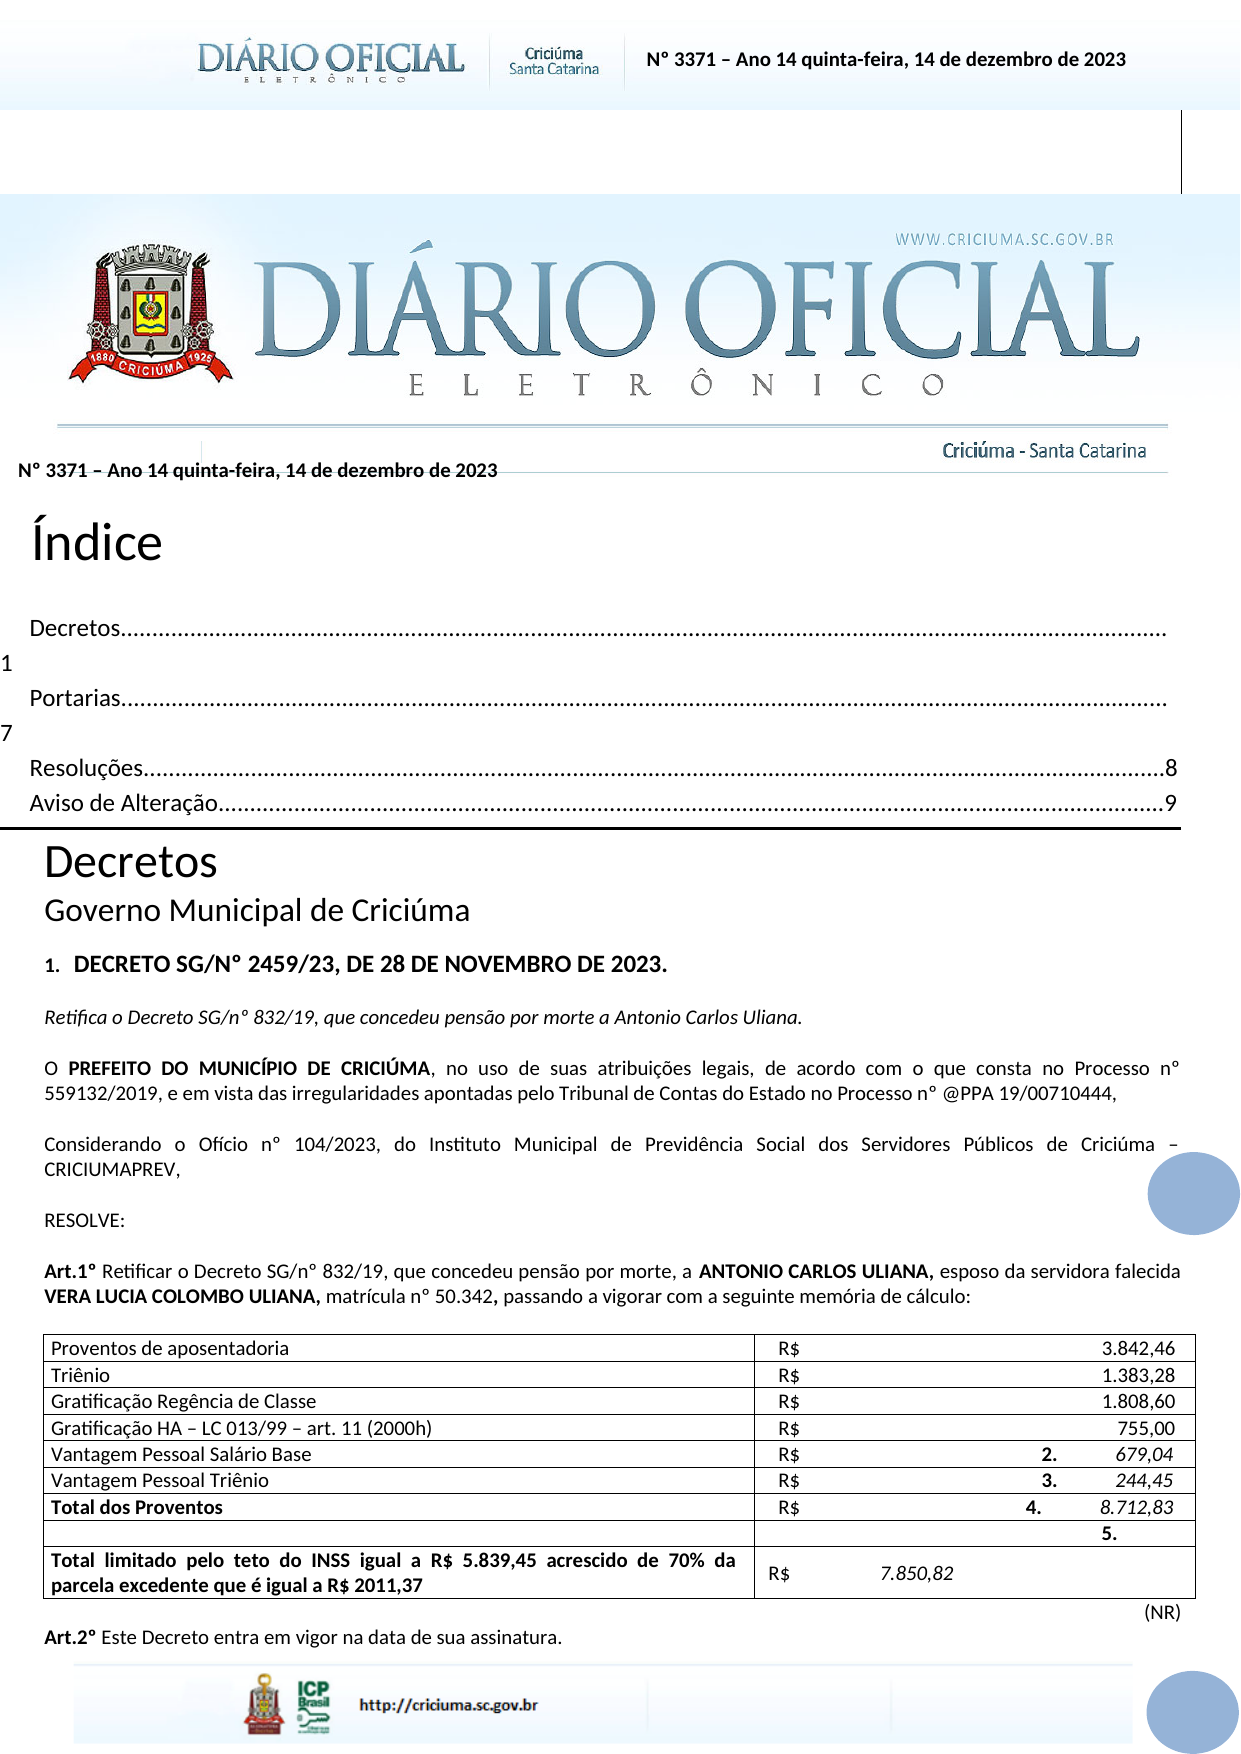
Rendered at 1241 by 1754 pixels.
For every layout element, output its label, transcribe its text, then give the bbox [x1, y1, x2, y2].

table_cell R$ [755, 1441, 831, 1467]
text Portarias......................................................................................................................................................................7 [0, 682, 1181, 747]
text (NR) [74, 1599, 1181, 1624]
table_header R$ [755, 1335, 831, 1361]
text O PREFEITO DO MUNICÍPIO DE CRICIÚMA, no uso de suas atribuições legais, de acordo com o que consta no Processo nº 559132/2019, e em vista das irregularidades apontadas pelo Tribunal de Contas do Estado no Processo nº @PPA 19/00710444, [44, 1055, 1181, 1106]
text DECRETO SG/Nº 2459/23, DE 28 DE NOVEMBRO DE 2023. [44, 948, 1196, 978]
table_cell R$ [755, 1388, 831, 1414]
text Decretos [44, 831, 1181, 889]
text Considerando o Ofício nº 104/2023, do Instituto Municipal de Previdência Social dos Servidores Públicos de Criciúma – CRICIUMAPREV, [44, 1131, 1181, 1182]
text Retifica o Decreto SG/nº 832/19, que concedeu pensão por morte a Antonio Carlos Uliana. [44, 1004, 1181, 1029]
table_cell 8.712,83 [831, 1494, 1195, 1519]
table_cell Gratificação Regência de Classe [44, 1388, 754, 1414]
table_cell [755, 1521, 831, 1546]
table_cell Vantagem Pessoal Salário Base [44, 1441, 754, 1467]
table_cell 1.808,60 [831, 1388, 1195, 1414]
table_cell 755,00 [831, 1415, 1195, 1440]
text Resoluções..................................................................................................................................................................8 [0, 752, 1181, 782]
table_cell R$ [755, 1362, 831, 1387]
text Art.1º Retificar o Decreto SG/nº 832/19, que concedeu pensão por morte, a ANTONIO CARLOS ULIANA, esposo da servidora falecida VERA LUCIA COLOMBO ULIANA, matrícula nº 50.342, passando a vigorar com a seguinte memória de cálculo: [44, 1258, 1181, 1309]
text RESOLVE: [44, 1207, 1176, 1233]
table_cell Triênio [44, 1362, 754, 1387]
text Art.2º Este Decreto entra em vigor na data de sua assinatura. [44, 1624, 1181, 1650]
table_cell R$ [755, 1494, 831, 1519]
table_cell Vantagem Pessoal Triênio [44, 1468, 754, 1493]
text Aviso de Alteração......................................................................................................................................................9 [0, 787, 1181, 817]
table_cell 244,45 [831, 1468, 1195, 1493]
table_header 3.842,46 [831, 1335, 1195, 1361]
table_cell Gratificação HA – LC 013/99 – art. 11 (2000h) [44, 1415, 754, 1440]
table_header Proventos de aposentadoria [44, 1335, 754, 1361]
table_cell [44, 1521, 754, 1546]
table_cell R$ 7.850,82 [755, 1547, 1195, 1598]
table_cell [831, 1521, 1195, 1546]
table_cell 1.383,28 [831, 1362, 1195, 1387]
text Decretos......................................................................................................................................................................1 [0, 612, 1181, 677]
table_cell 679,04 [831, 1441, 1195, 1467]
table_cell Total dos Proventos [44, 1494, 754, 1519]
table_cell R$ [755, 1415, 831, 1440]
table_cell Total limitado pelo teto do INSS igual a R$ 5.839,45 acrescido de 70% da parcela excedente que é igual a R$ 2011,37 [44, 1547, 754, 1598]
table_cell R$ [755, 1468, 831, 1493]
text Governo Municipal de Criciúma [44, 889, 1181, 930]
